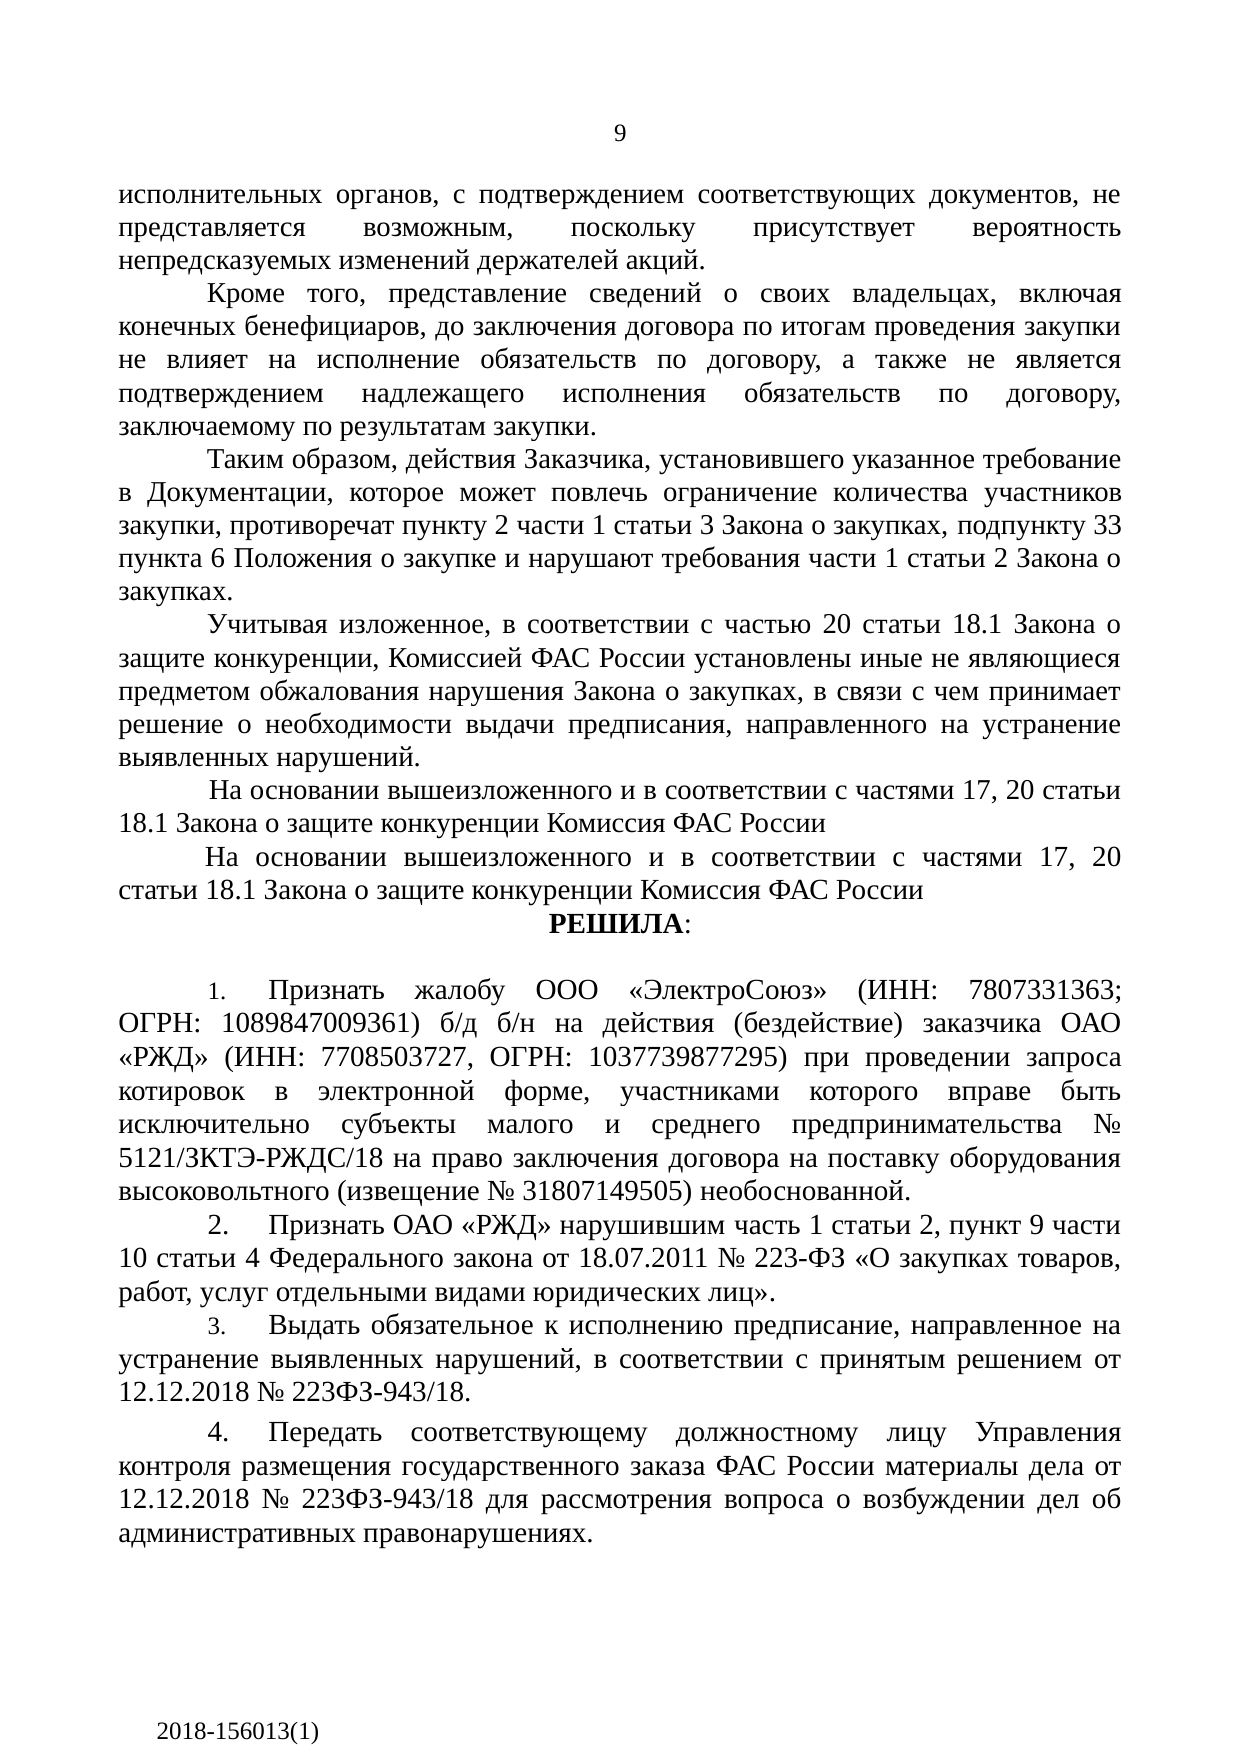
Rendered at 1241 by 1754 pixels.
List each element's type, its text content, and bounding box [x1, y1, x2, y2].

text Учитывая изложенное, в соответствии с частью 20 статьи 18.1 Закона о защите конкуренции, Комиссией ФАС России установлены иные не являющиеся предметом обжалования нарушения Закона о закупках, в связи с чем принимает решение о необходимости выдачи предписания, направленного на устранение выявленных нарушений. [118, 607, 1122, 773]
list Передать соответствующему должностному лицу Управления контроля размещения государственного заказа ФАС России материалы дела от 12.12.2018 № 223ФЗ-943/18 для рассмотрения вопроса о возбуждении дел об административных правонарушениях. [118, 1414, 1122, 1548]
text На основании вышеизложенного и в соответствии с частями 17, 20 статьи 18.1 Закона о защите конкуренции Комиссия ФАС России [118, 839, 1122, 906]
list Признать жалобу ООО «ЭлектроСоюз» (ИНН: 7807331363; ОГРН: 1089847009361) б/д б/н на действия (бездействие) заказчика ОАО «РЖД» (ИНН: 7708503727, ОГРН: 1037739877295) при проведении запроса котировок в электронной форме, участниками которого вправе быть исключительно субъекты малого и среднего предпринимательства № 5121/ЗКТЭ-РЖДС/18 на право заключения договора на поставку оборудования высоковольтного (извещение № 31807149505) необоснованной. [118, 972, 1122, 1207]
text Таким образом, действия Заказчика, установившего указанное требование в Документации, которое может повлечь ограничение количества участников закупки, противоречат пункту 2 части 1 статьи 3 Закона о закупках, подпункту 33 пункта 6 Положения о закупке и нарушают требования части 1 статьи 2 Закона о закупках. [118, 441, 1122, 607]
text РЕШИЛА: [118, 906, 1122, 939]
text Кроме того, представление сведений о своих владельцах, включая конечных бенефициаров, до заключения договора по итогам проведения закупки не влияет на исполнение обязательств по договору, а также не является подтверждением надлежащего исполнения обязательств по договору, заключаемому по результатам закупки. [118, 276, 1122, 441]
text На основании вышеизложенного и в соответствии с частями 17, 20 статьи 18.1 Закона о защите конкуренции Комиссия ФАС России [118, 773, 1122, 839]
text исполнительных органов, с подтверждением соответствующих документов, не представляется возможным, поскольку присутствует вероятность непредсказуемых изменений держателей акций. [118, 176, 1122, 276]
list Признать ОАО «РЖД» нарушившим часть 1 статьи 2, пункт 9 части 10 статьи 4 Федерального закона от 18.07.2011 № 223-ФЗ «О закупках товаров, работ, услуг отдельными видами юридических лиц». [118, 1207, 1122, 1307]
list Выдать обязательное к исполнению предписание, направленное на устранение выявленных нарушений, в соответствии с принятым решением от 12.12.2018 № 223ФЗ-943/18. [118, 1307, 1122, 1408]
